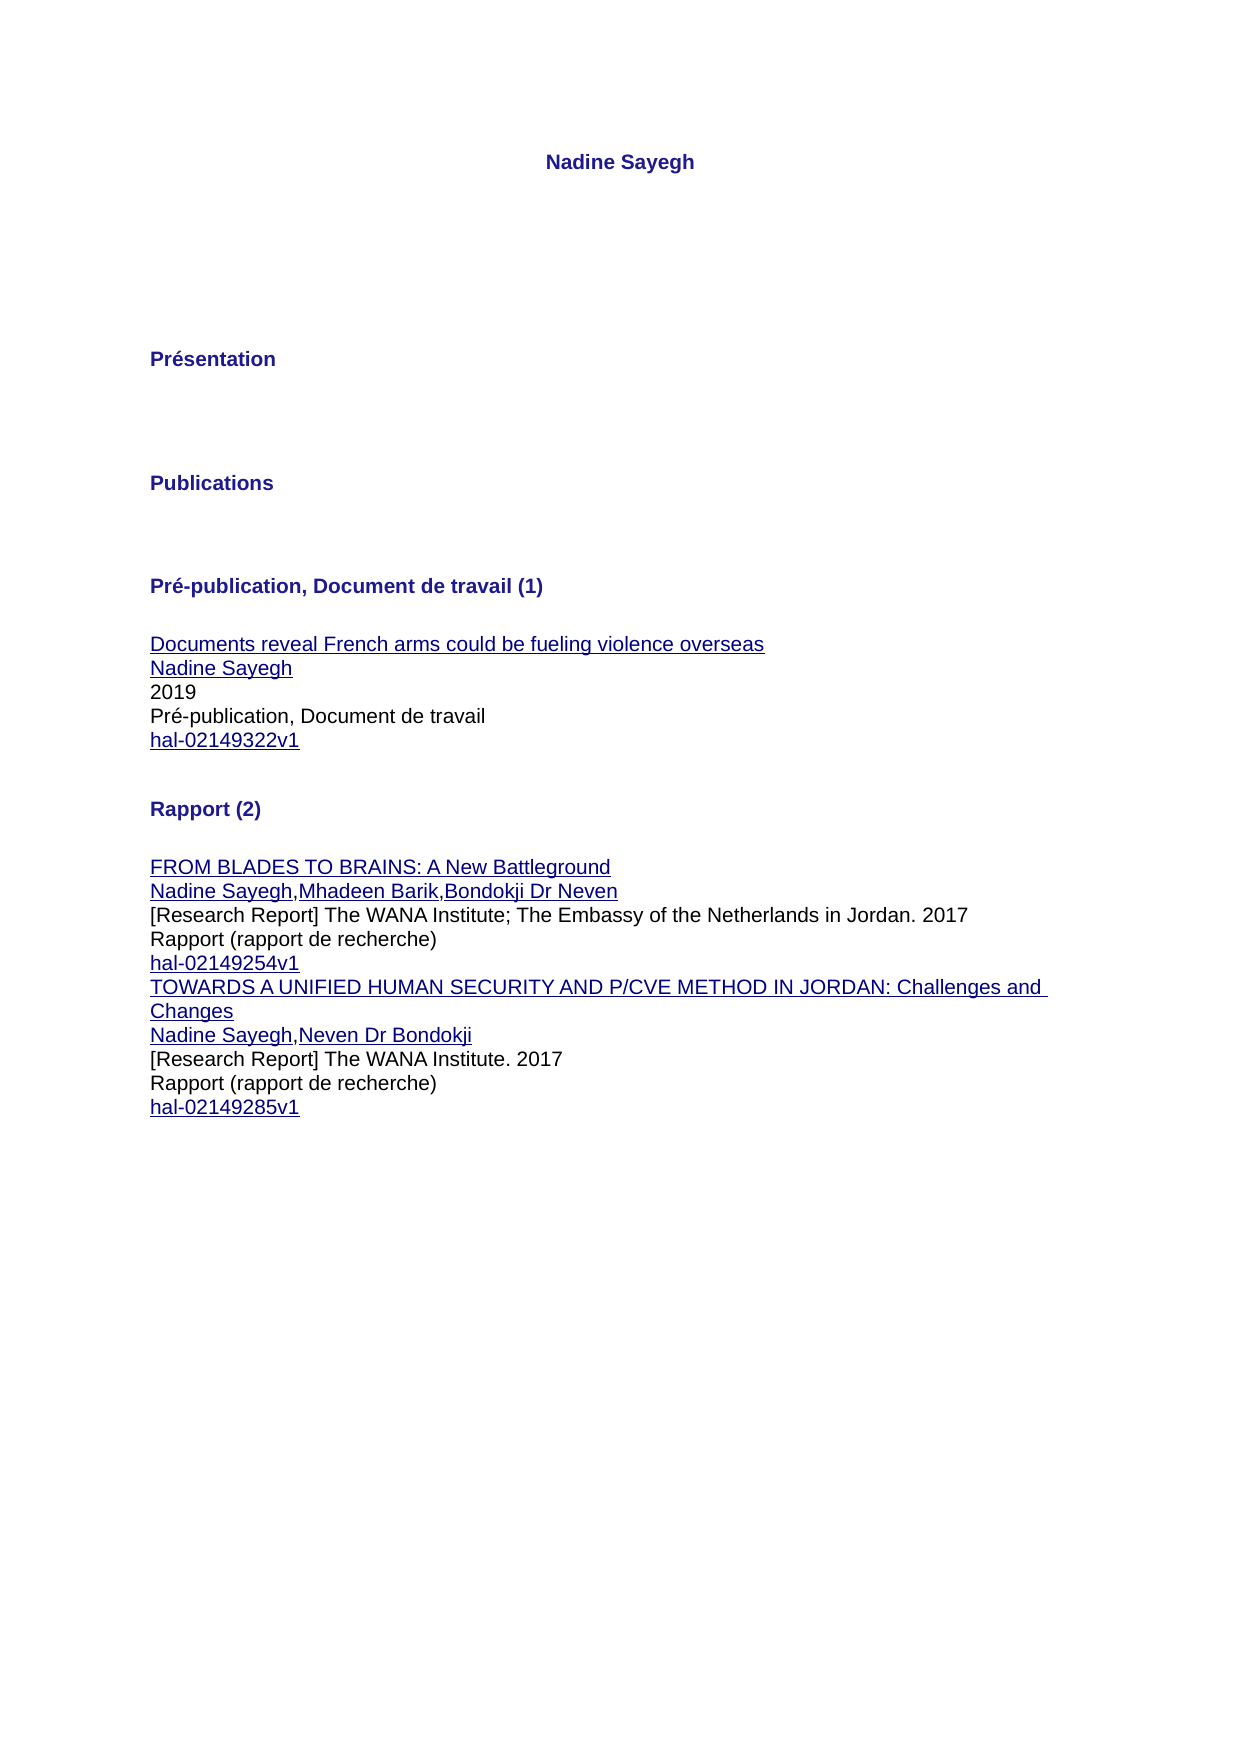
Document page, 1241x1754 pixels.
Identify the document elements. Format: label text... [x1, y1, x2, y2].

subtitle Pré-publication, Document de travail (1) [150, 574, 1090, 598]
table_header FROM BLADES TO BRAINS: A New Battleground Nadine Sayegh,Mhadeen Barik,Bondokji Dr Neven [Research Report] The WANA Institute; The Embassy of the Netherlands in Jordan. 2017 Rapport (rapport de recherche) hal-02149254v1 [150, 855, 1090, 975]
subtitle Nadine Sayegh [150, 150, 1090, 174]
subtitle Présentation [150, 347, 1090, 371]
table_header Documents reveal French arms could be fueling violence overseas Nadine Sayegh 2019 Pré-publication, Document de travail hal-02149322v1 [150, 632, 1090, 752]
table_cell TOWARDS A UNIFIED HUMAN SECURITY AND P/CVE METHOD IN JORDAN: Challenges and Changes Nadine Sayegh,Neven Dr Bondokji [Research Report] The WANA Institute. 2017 Rapport (rapport de recherche) hal-02149285v1 [150, 975, 1090, 1119]
subtitle Publications [150, 471, 1090, 495]
subtitle Rapport (2) [150, 797, 1090, 821]
